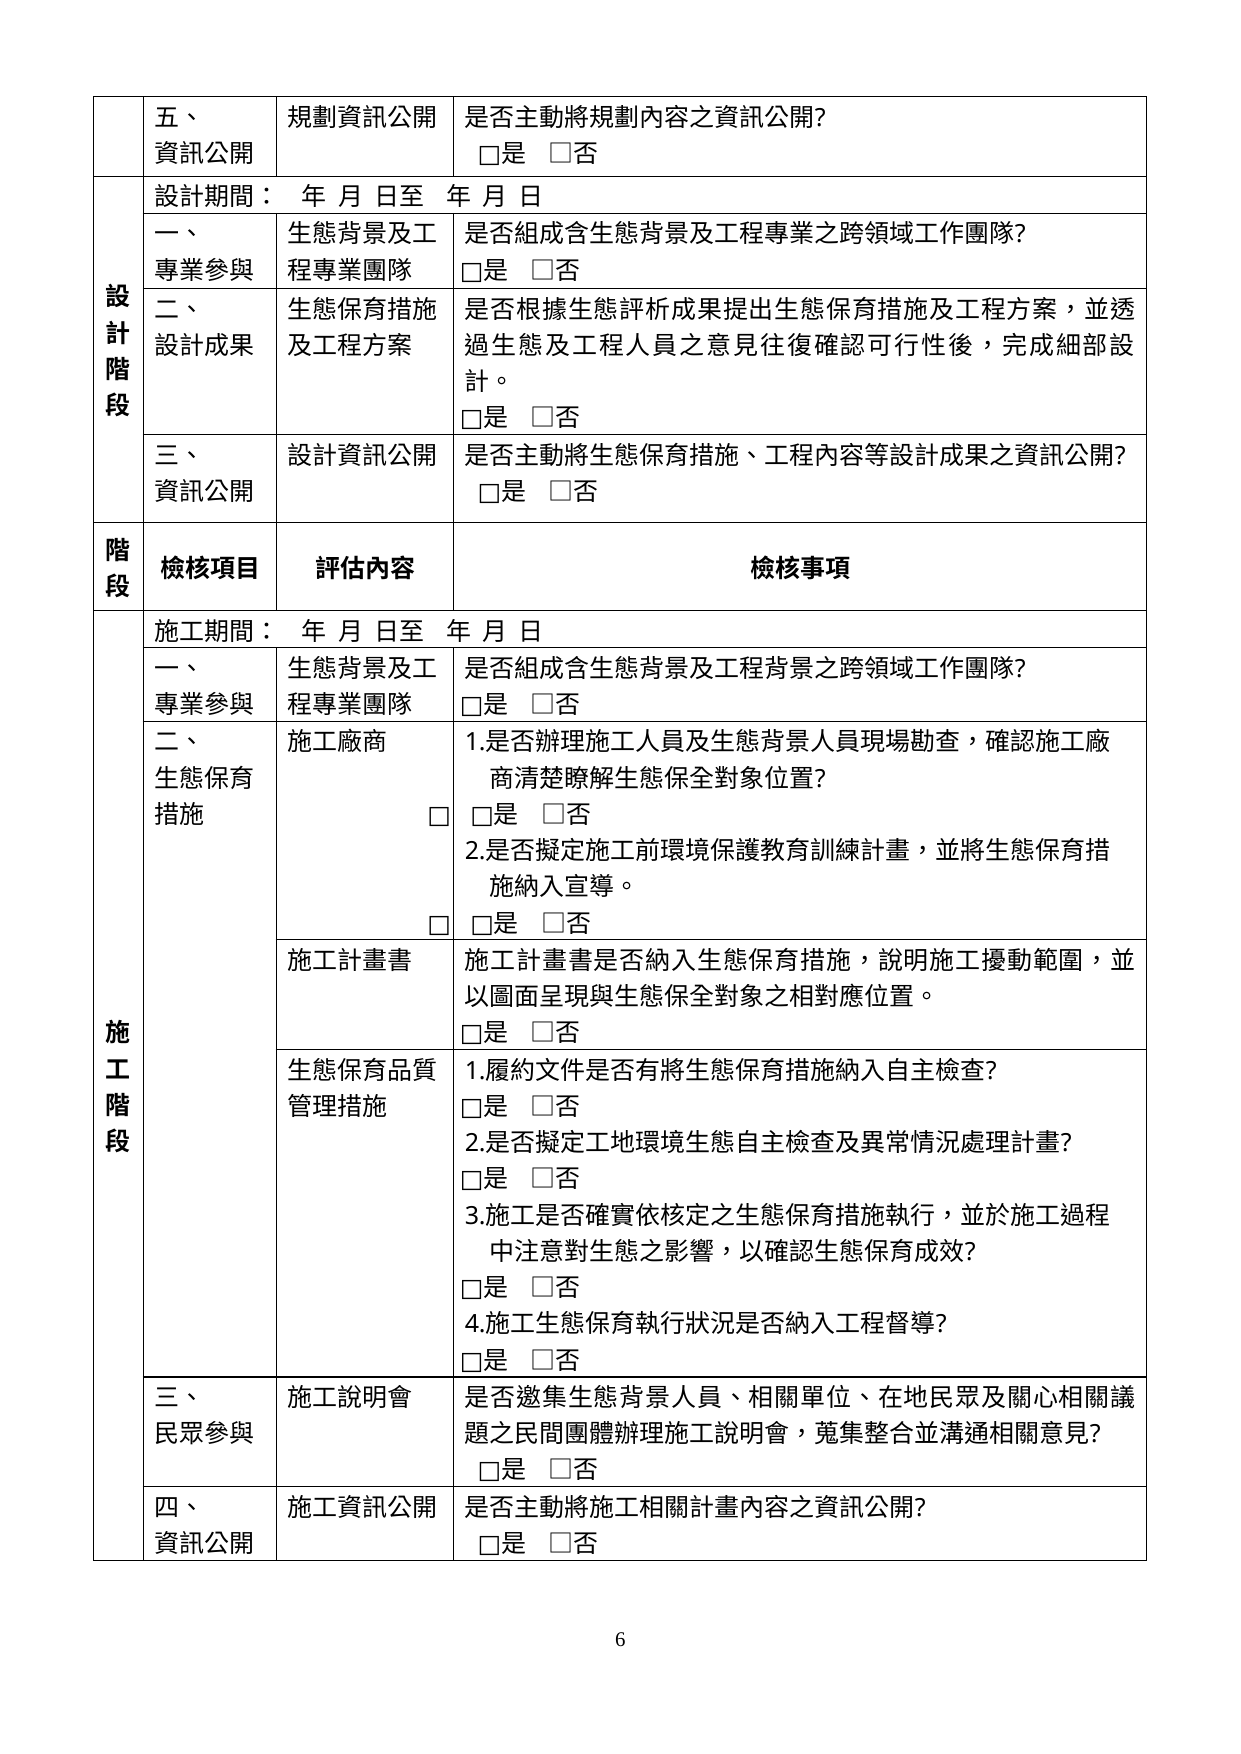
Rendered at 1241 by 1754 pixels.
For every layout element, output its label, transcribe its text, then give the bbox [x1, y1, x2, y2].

table_cell 是否主動將生態保育措施、工程內容等設計成果之資訊公開? □是 □否 [454, 435, 1146, 522]
table_cell 規劃資訊公開 [277, 97, 453, 176]
table_cell 是否組成含生態背景及工程背景之跨領域工作團隊? □是 □否 [454, 648, 1146, 721]
table_cell 1.是否辦理施工人員及生態背景人員現場勘查，確認施工廠商清楚瞭解生態保全對象位置? □ □是 □否 2.是否擬定施工前環境保護教育訓練計畫，並將生態保育措施納入宣導。 □ □是 □否 [454, 722, 1146, 939]
table_cell 是否主動將規劃內容之資訊公開? □是 □否 [454, 97, 1146, 176]
table_cell 設計期間： 年 月 日至 年 月 日 [144, 177, 1146, 213]
table_cell 是否主動將施工相關計畫內容之資訊公開? □是 □否 [454, 1487, 1146, 1560]
table_cell 五、 資訊公開 [144, 97, 276, 176]
table_cell 施工計畫書是否納入生態保育措施，說明施工擾動範圍，並以圖面呈現與生態保全對象之相對應位置。 □是 □否 [454, 940, 1146, 1049]
table_cell 生態保育品質管理措施 [277, 1050, 453, 1376]
table_cell 檢核事項 [454, 523, 1146, 610]
table_cell 施工階段 [94, 611, 143, 1560]
table_cell 設計資訊公開 [277, 435, 453, 522]
table_cell 二、 設計成果 [144, 289, 276, 434]
table_cell 三、 民眾參與 [144, 1378, 276, 1486]
table_cell 是否組成含生態背景及工程專業之跨領域工作團隊? □是 □否 [454, 214, 1146, 288]
table_cell 生態背景及工程專業團隊 [277, 214, 453, 288]
table_cell 是否根據生態評析成果提出生態保育措施及工程方案，並透過生態及工程人員之意見往復確認可行性後，完成細部設計。 □是 □否 [454, 289, 1146, 434]
table_cell 檢核項目 [144, 523, 276, 610]
table_cell [94, 97, 143, 176]
table_cell 施工說明會 [277, 1378, 453, 1486]
table_cell 一、 專業參與 [144, 214, 276, 288]
table_cell 設計階段 [94, 177, 143, 522]
table_cell 四、 資訊公開 [144, 1487, 276, 1560]
table_cell 一、 專業參與 [144, 648, 276, 721]
table_cell 三、 資訊公開 [144, 435, 276, 522]
table_cell 生態背景及工程專業團隊 [277, 648, 453, 721]
table_cell 施工計畫書 [277, 940, 453, 1049]
table_cell 階段 [94, 523, 143, 610]
table_cell 評估內容 [277, 523, 453, 610]
table_cell 生態保育措施及工程方案 [277, 289, 453, 434]
table_cell 施工資訊公開 [277, 1487, 453, 1560]
table_cell 施工廠商 [277, 722, 453, 939]
table_cell 施工期間： 年 月 日至 年 月 日 [144, 611, 1146, 647]
table_cell 1.履約文件是否有將生態保育措施納入自主檢查? □是 □否 2.是否擬定工地環境生態自主檢查及異常情況處理計畫? □是 □否 3.施工是否確實依核定之生態保育措施執行，並於施工過程中注意對生態之影響，以確認生態保育成效? □是 □否 4.施工生態保育執行狀況是否納入工程督導? □是 □否 [454, 1050, 1146, 1376]
table_cell 是否邀集生態背景人員、相關單位、在地民眾及關心相關議題之民間團體辦理施工說明會，蒐集整合並溝通相關意見? □是 □否 [454, 1378, 1146, 1486]
table_cell 二、 生態保育措施 [144, 722, 276, 1376]
